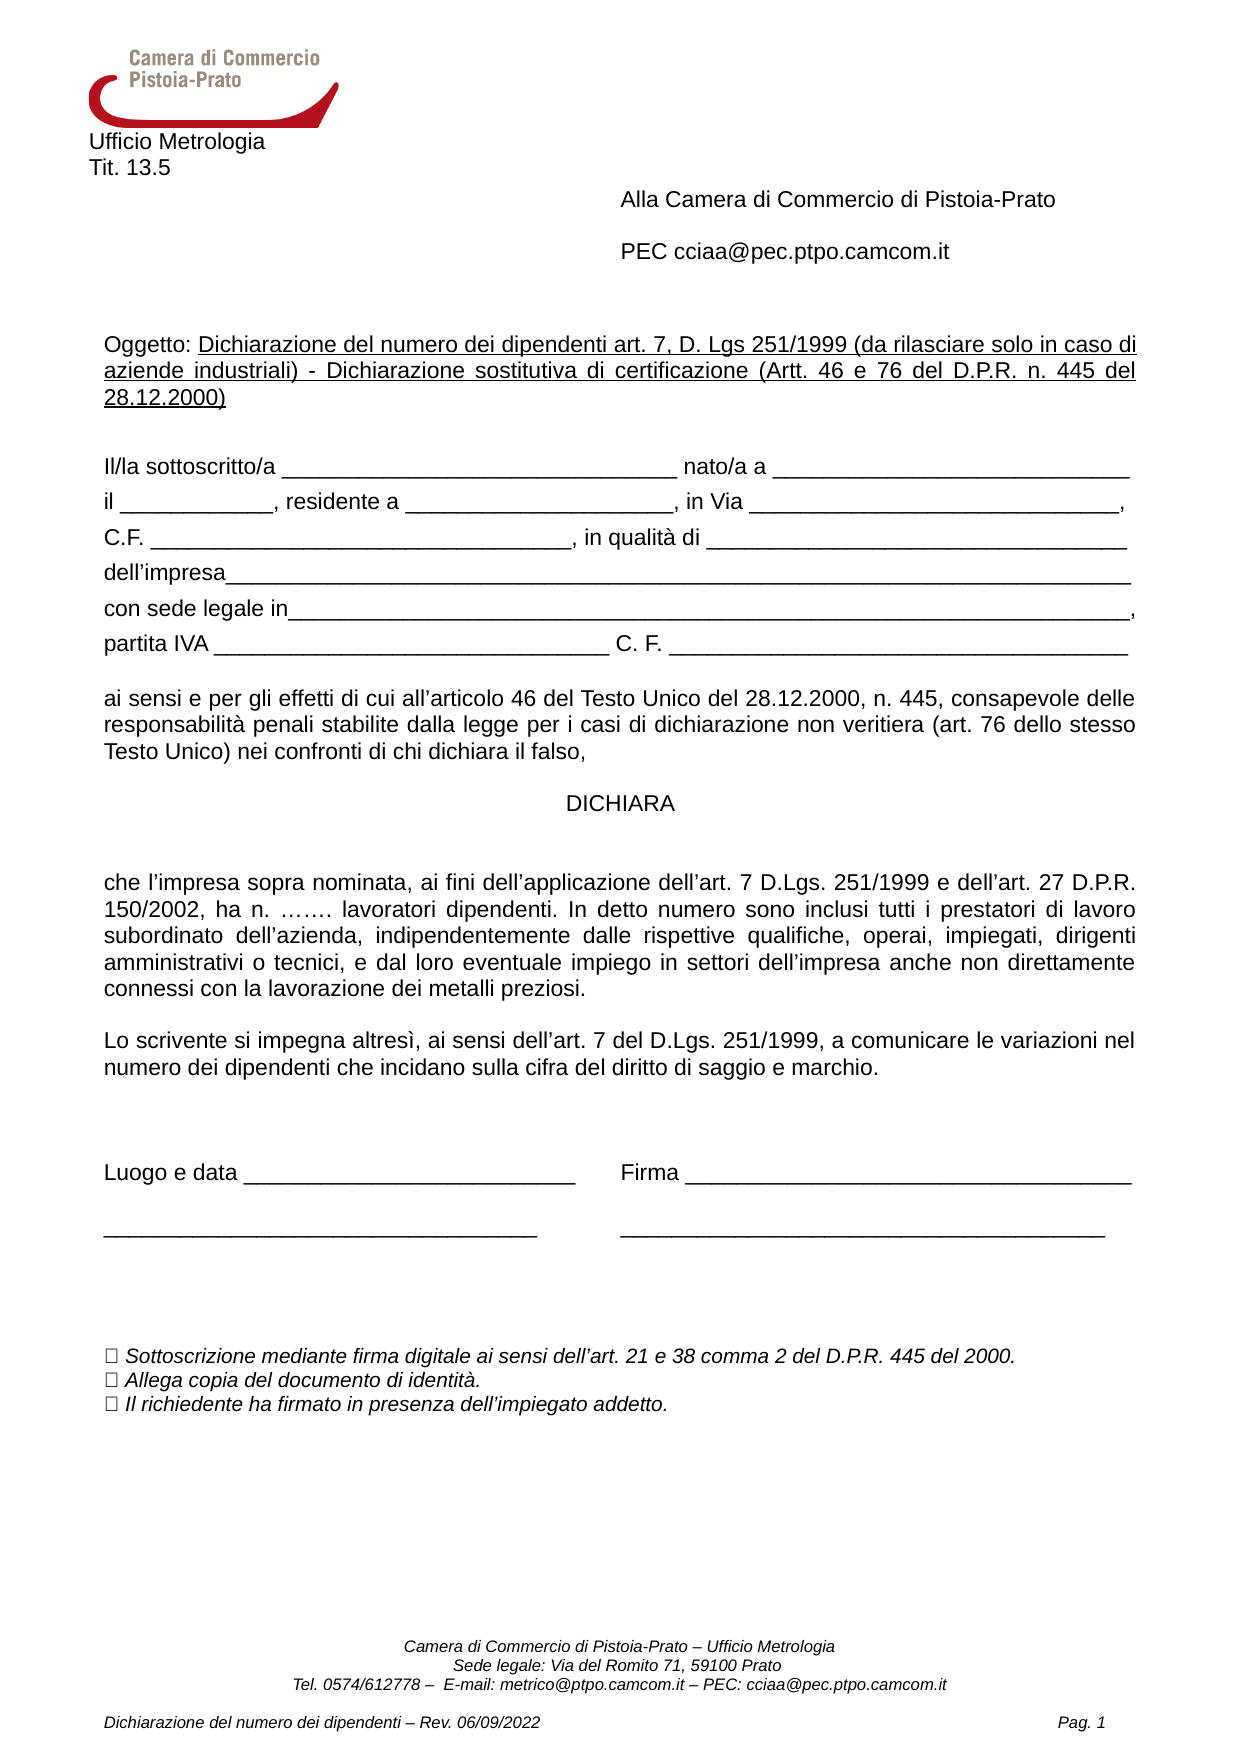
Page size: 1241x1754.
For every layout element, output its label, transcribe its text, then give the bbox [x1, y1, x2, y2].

text PEC cciaa@pec.ptpo.camcom.it [547, 238, 1137, 264]
text che l’impresa sopra nominata, ai fini dell’applicazione dell’art. 7 D.Lgs. 251/1999 e dell’art. 27 D.P.R. 150/2002, ha n. ……. lavoratori dipendenti. In detto numero sono inclusi tutti i prestatori di lavoro subordinato dell’azienda, indipendentemente dalle rispettive qualifiche, operai, impiegati, dirigenti amministrativi o tecnici, e dal loro eventuale impiego in settori dell’impresa anche non direttamente connessi con la lavorazione dei metalli preziosi. [103, 869, 1137, 1001]
text il ____________, residente a _____________________, in Via _____________________________, [103, 481, 1137, 517]
text __________________________________ ______________________________________ [103, 1212, 1137, 1238]
text  Sottoscrizione mediante firma digitale ai sensi dell’art. 21 e 38 comma 2 del D.P.R. 445 del 2000. [103, 1344, 1137, 1368]
text con sede legale in__________________________________________________________________, partita IVA _______________________________ C. F. ____________________________________ [103, 588, 1137, 658]
text Lo scrivente si impegna altresì, ai sensi dell’art. 7 del D.Lgs. 251/1999, a comunicare le variazioni nel numero dei dipendenti che incidano sulla cifra del diritto di saggio e marchio. [103, 1027, 1137, 1080]
text Il/la sottoscritto/a _______________________________ nato/a a ____________________________ [103, 446, 1137, 481]
text  Il richiedente ha firmato in presenza dell’impiegato addetto. [103, 1392, 1137, 1416]
text  Allega copia del documento di identità. [103, 1368, 1137, 1392]
text Oggetto: Dichiarazione del numero dei dipendenti art. 7, D. Lgs 251/1999 (da rilasciare solo in caso di aziende industriali) - Dichiarazione sostitutiva di certificazione (Artt. 46 e 76 del D.P.R. n. 445 del 28.12.2000) [103, 331, 1137, 410]
text ai sensi e per gli effetti di cui all’articolo 46 del Testo Unico del 28.12.2000, n. 445, consapevole delle responsabilità penali stabilite dalla legge per i casi di dichiarazione non veritiera (art. 76 dello stesso Testo Unico) nei confronti di chi dichiara il falso, [103, 685, 1137, 764]
text C.F. _________________________________, in qualità di _________________________________ dell’impresa_______________________________________________________________________ [103, 517, 1137, 588]
text Luogo e data __________________________ Firma ___________________________________ [103, 1159, 1137, 1186]
text Alla Camera di Commercio di Pistoia-Prato [620, 186, 1137, 213]
text DICHIARA [103, 790, 1137, 817]
